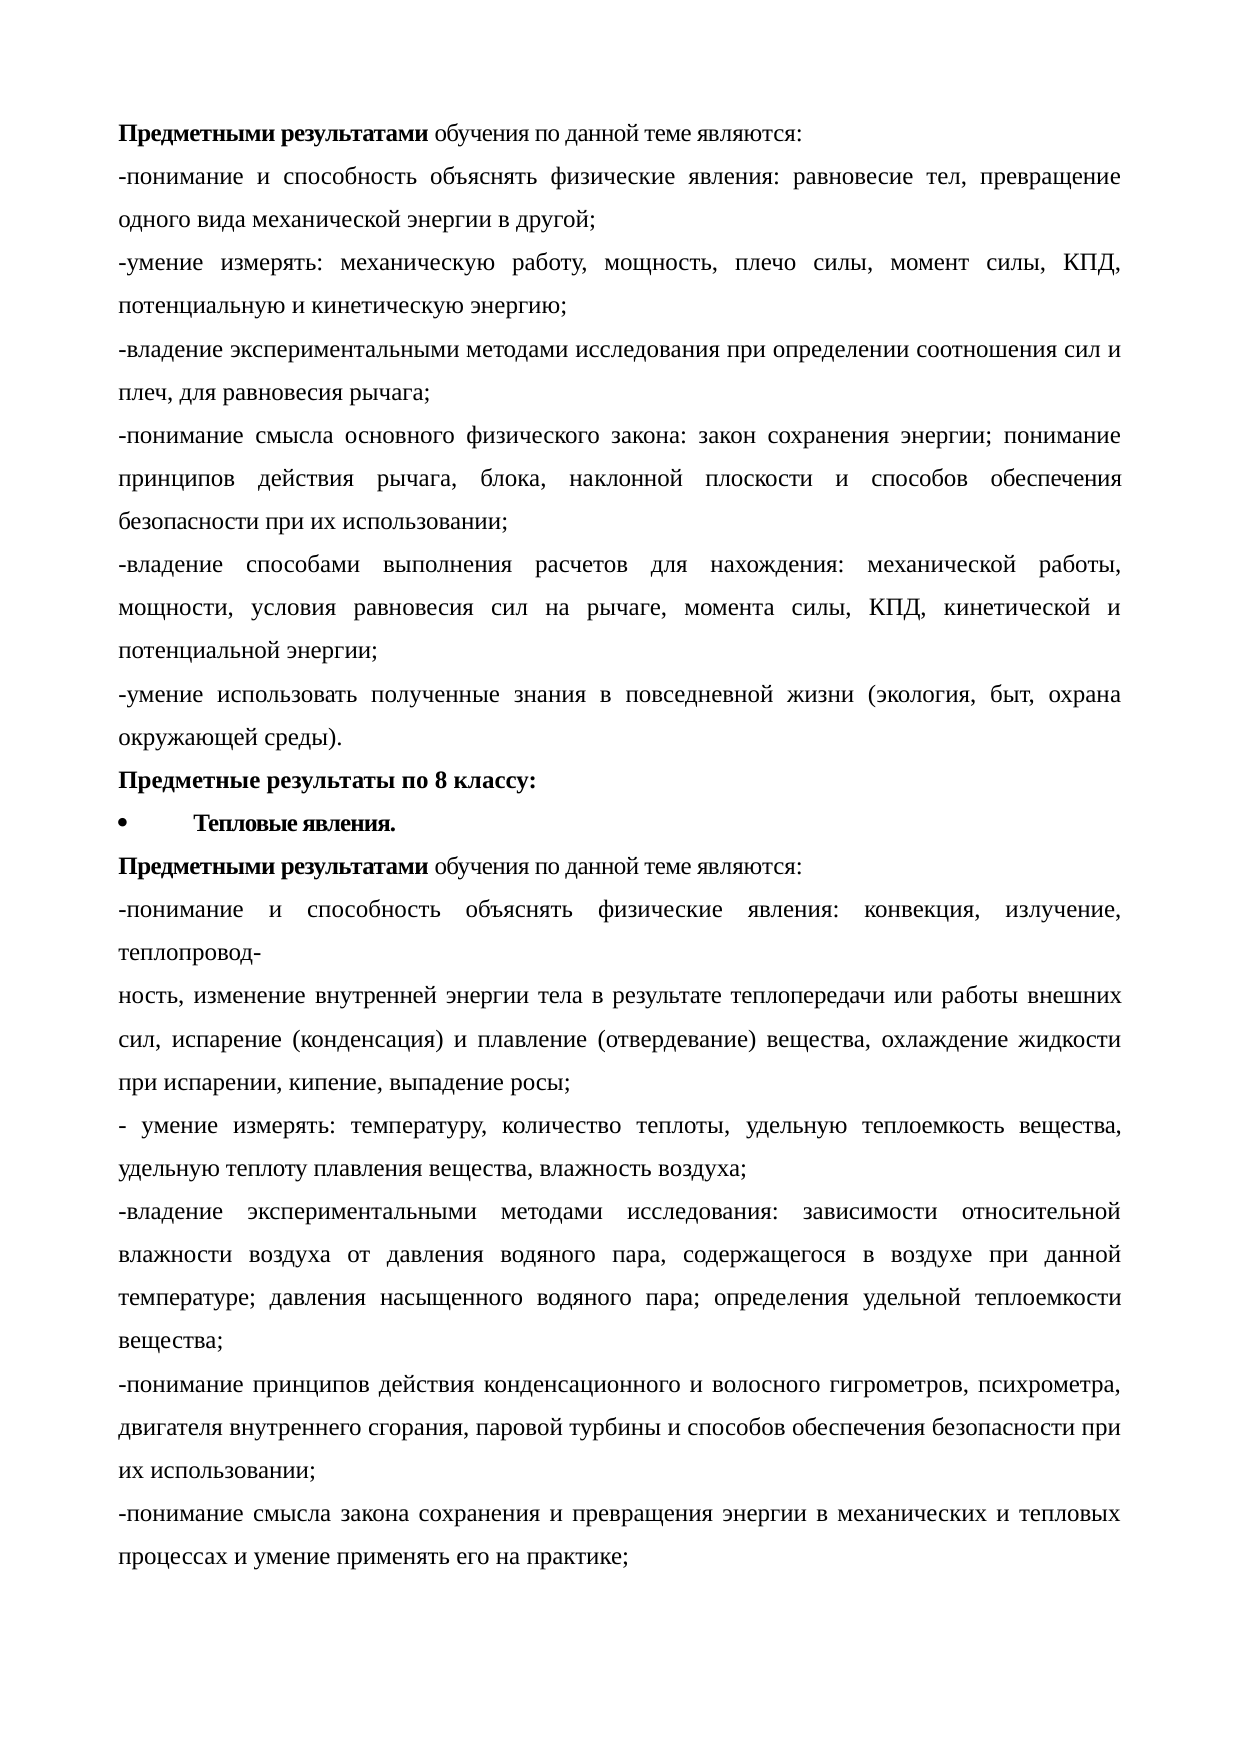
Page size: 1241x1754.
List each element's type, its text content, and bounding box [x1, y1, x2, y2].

text -умение использовать полученные знания в повседневной жизни (экология, быт, охрана окружающей среды). [118, 679, 1122, 751]
text -владение экспериментальными методами исследования: зависимости относительной влажности воздуха от давления водяного пара, содержащегося в воздухе при данной температуре; давления насыщенного водяного пара; определения удельной теплоемкости вещества; [118, 1196, 1122, 1354]
text -владение способами выполнения расчетов для нахождения: механической работы, мощности, условия равновесия сил на рычаге, момента силы, КПД, кинетической и потенциальной энергии; [118, 549, 1122, 664]
text Предметные результаты по 8 классу: [118, 765, 1122, 794]
text -владение экспериментальными методами исследования при определении соотношения сил и плеч, для равновесия рычага; [118, 334, 1122, 406]
text -понимание смысла закона сохранения и превращения энергии в механических и тепловых процессах и умение применять его на практике; [118, 1498, 1122, 1570]
text ность, изменение внутренней энергии тела в результате теплопередачи или работы внешних сил, испарение (конденсация) и плавление (отвердевание) вещества, охлаждение жидкости при испарении, кипение, выпадение росы; [118, 981, 1122, 1096]
text -понимание смысла основного физического закона: закон сохранения энергии; понимание принципов действия рычага, блока, наклонной плоскости и способов обеспечения безопасности при их использовании; [118, 420, 1122, 535]
text - умение измерять: температуру, количество теплоты, удельную теплоемкость вещества, удельную теплоту плавления вещества, влажность воздуха; [118, 1110, 1122, 1182]
text -понимание и способность объяснять физические явления: конвекция, излучение, теплопровод- [118, 894, 1122, 966]
text Предметными результатами обучения по данной теме являются: [118, 118, 1122, 147]
text -понимание и способность объяснять физические явления: равновесие тел, превращение одного вида механической энергии в другой; [118, 161, 1122, 233]
text -умение измерять: механическую работу, мощность, плечо силы, момент силы, КПД, потенциальную и кинетическую энергию; [118, 247, 1122, 319]
list Тепловые явления. [118, 808, 1122, 837]
text -понимание принципов действия конденсационного и волосного гигрометров, психрометра, двигателя внутреннего сгорания, паровой турбины и способов обеспечения безопасности при их использовании; [118, 1369, 1122, 1484]
text Предметными результатами обучения по данной теме являются: [118, 851, 1122, 880]
